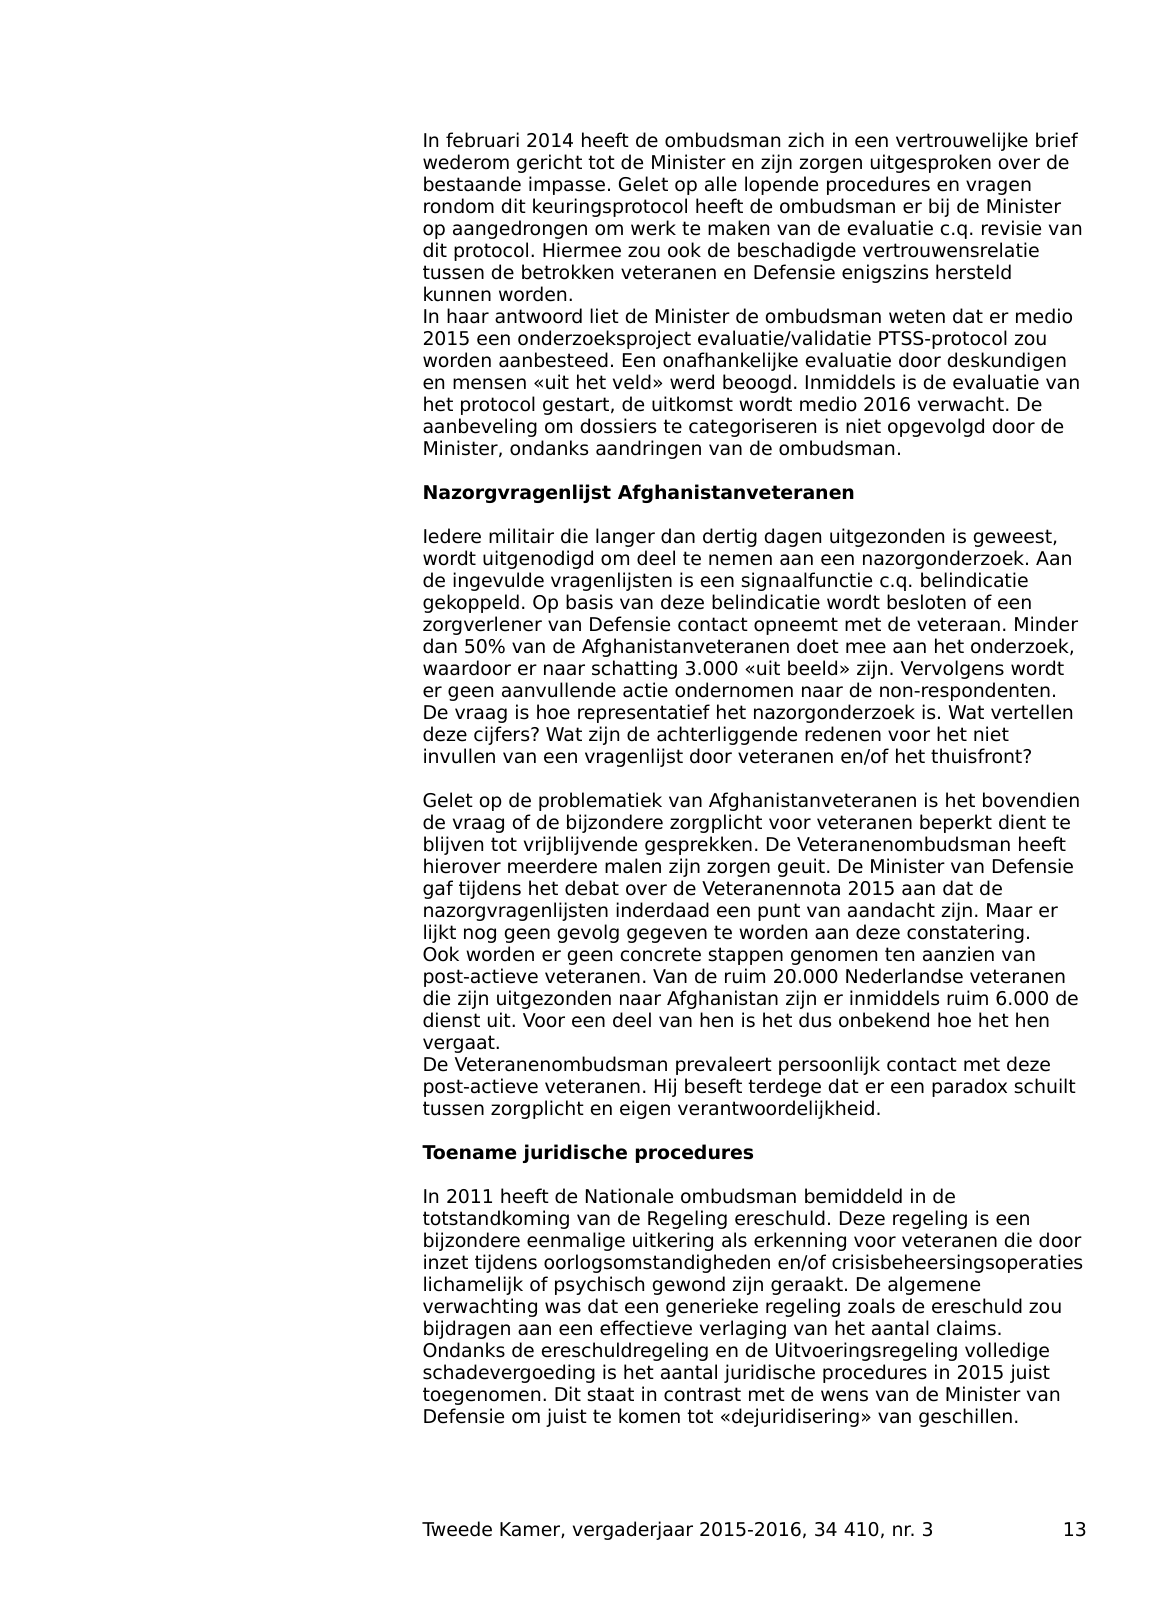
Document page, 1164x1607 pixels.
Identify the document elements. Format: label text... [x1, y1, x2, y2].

text Iedere militair die langer dan dertig dagen uitgezonden is geweest, wordt uitgenodigd om deel te nemen aan een nazorgonderzoek. Aan de ingevulde vragenlijsten is een signaalfunctie c.q. belindicatie gekoppeld. Op basis van deze belindicatie wordt besloten of een zorgverlener van Defensie contact opneemt met de veteraan. Minder dan 50% van de Afghanistanveteranen doet mee aan het onderzoek, waardoor er naar schatting 3.000 «uit beeld» zijn. Vervolgens wordt er geen aanvullende actie ondernomen naar de non-respondenten. De vraag is hoe representatief het nazorgonderzoek is. Wat vertellen deze cijfers? Wat zijn de achterliggende redenen voor het niet invullen van een vragenlijst door veteranen en/of het thuisfront? [422, 526, 1087, 768]
subtitle Toename juridische procedures [422, 1142, 1087, 1164]
text In 2011 heeft de Nationale ombudsman bemiddeld in de totstandkoming van de Regeling ereschuld. Deze regeling is een bijzondere eenmalige uitkering als erkenning voor veteranen die door inzet tijdens oorlogsomstandigheden en/of crisisbeheersingsoperaties lichamelijk of psychisch gewond zijn geraakt. De algemene verwachting was dat een generieke regeling zoals de ereschuld zou bijdragen aan een effectieve verlaging van het aantal claims. Ondanks de ereschuldregeling en de Uitvoeringsregeling volledige schadevergoeding is het aantal juridische procedures in 2015 juist toegenomen. Dit staat in contrast met de wens van de Minister van Defensie om juist te komen tot «dejuridisering» van geschillen. [422, 1186, 1087, 1428]
text In februari 2014 heeft de ombudsman zich in een vertrouwelijke brief wederom gericht tot de Minister en zijn zorgen uitgesproken over de bestaande impasse. Gelet op alle lopende procedures en vragen rondom dit keuringsprotocol heeft de ombudsman er bij de Minister op aangedrongen om werk te maken van de evaluatie c.q. revisie van dit protocol. Hiermee zou ook de beschadigde vertrouwensrelatie tussen de betrokken veteranen en Defensie enigszins hersteld kunnen worden. [422, 130, 1087, 306]
text Gelet op de problematiek van Afghanistanveteranen is het bovendien de vraag of de bijzondere zorgplicht voor veteranen beperkt dient te blijven tot vrijblijvende gesprekken. De Veteranenombudsman heeft hierover meerdere malen zijn zorgen geuit. De Minister van Defensie gaf tijdens het debat over de Veteranennota 2015 aan dat de nazorgvragenlijsten inderdaad een punt van aandacht zijn. Maar er lijkt nog geen gevolg gegeven te worden aan deze constatering. [422, 790, 1087, 944]
text In haar antwoord liet de Minister de ombudsman weten dat er medio 2015 een onderzoeksproject evaluatie/validatie PTSS-protocol zou worden aanbesteed. Een onafhankelijke evaluatie door deskundigen en mensen «uit het veld» werd beoogd. Inmiddels is de evaluatie van het protocol gestart, de uitkomst wordt medio 2016 verwacht. De aanbeveling om dossiers te categoriseren is niet opgevolgd door de Minister, ondanks aandringen van de ombudsman. [422, 306, 1087, 459]
subtitle Nazorgvragenlijst Afghanistanveteranen [422, 482, 1087, 504]
text De Veteranenombudsman prevaleert persoonlijk contact met deze post-actieve veteranen. Hij beseft terdege dat er een paradox schuilt tussen zorgplicht en eigen verantwoordelijkheid. [422, 1054, 1087, 1119]
text Ook worden er geen concrete stappen genomen ten aanzien van post-actieve veteranen. Van de ruim 20.000 Nederlandse veteranen die zijn uitgezonden naar Afghanistan zijn er inmiddels ruim 6.000 de dienst uit. Voor een deel van hen is het dus onbekend hoe het hen vergaat. [422, 944, 1087, 1054]
